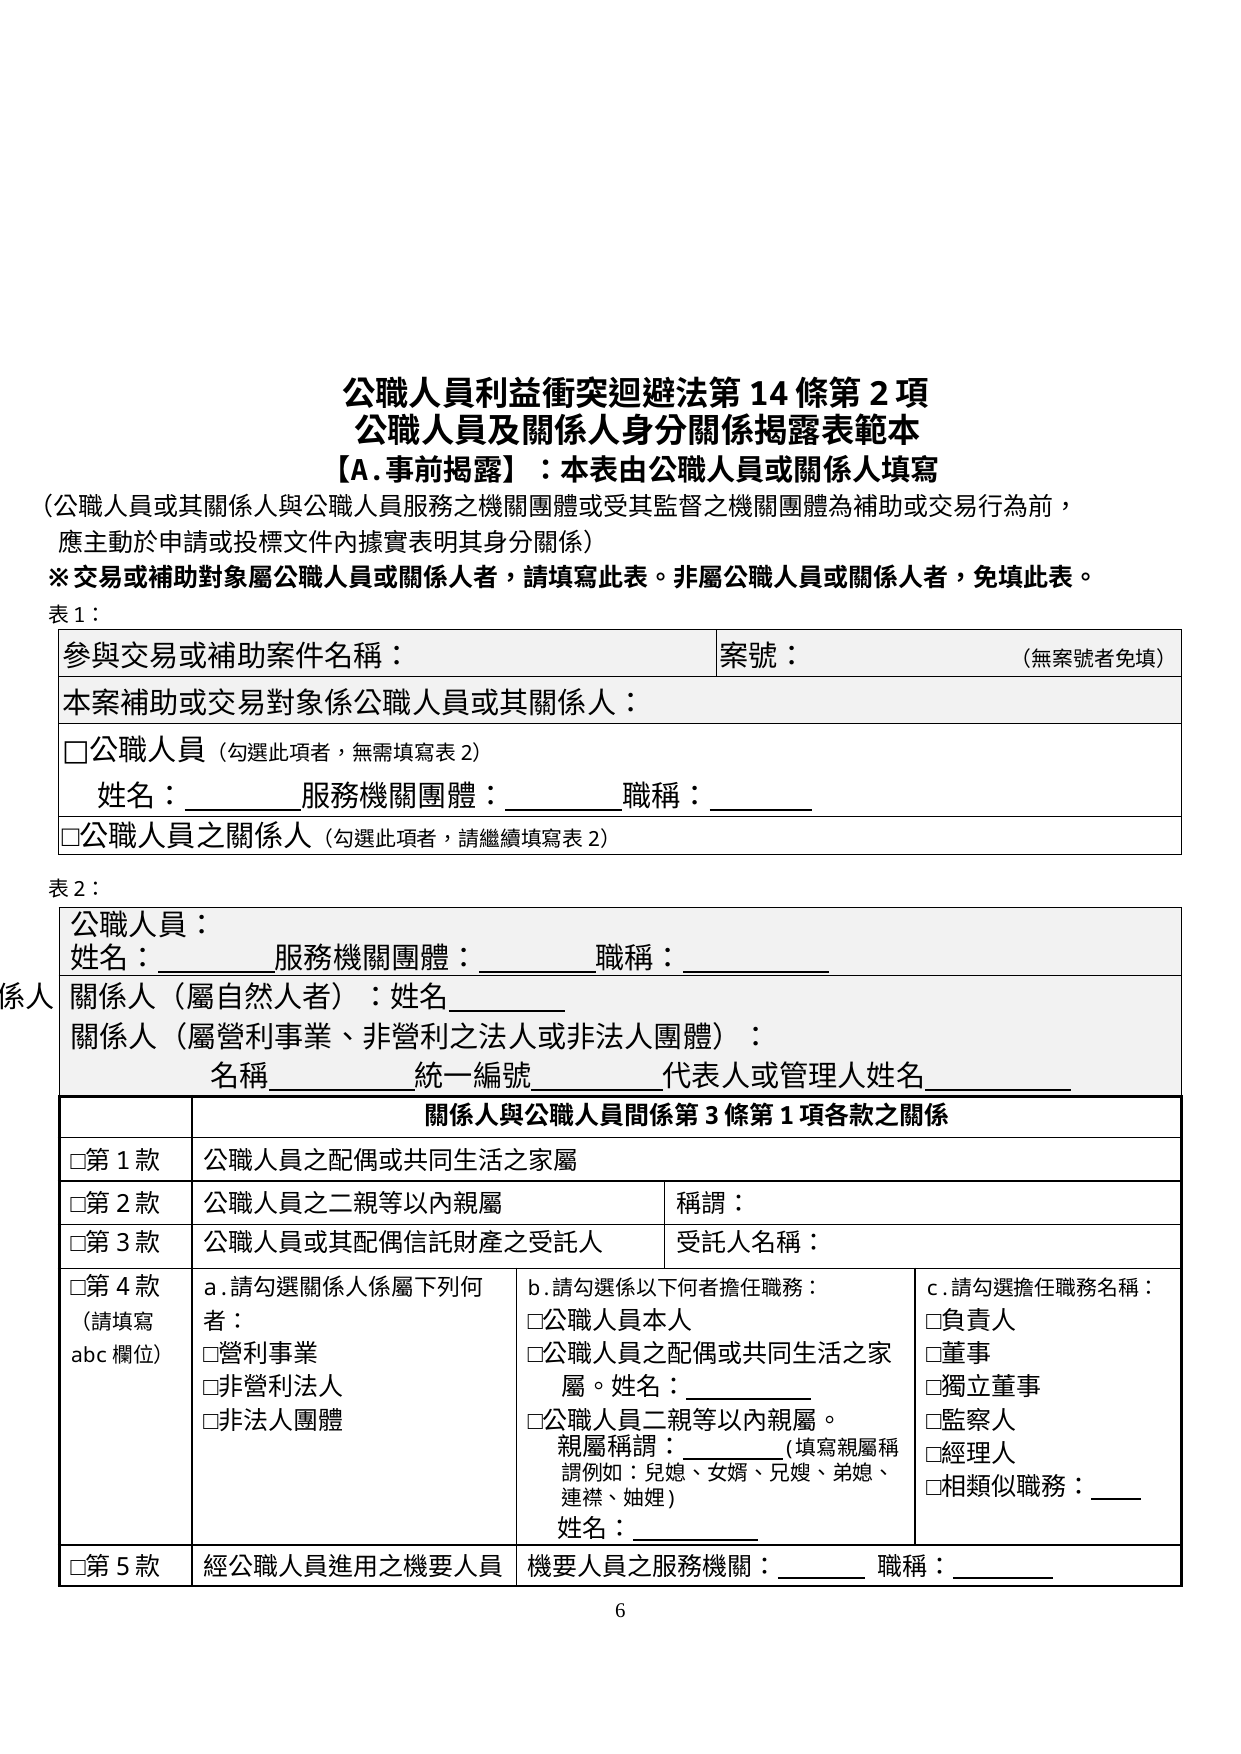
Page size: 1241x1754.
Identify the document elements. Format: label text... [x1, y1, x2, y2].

table_cell 稱謂： [665, 1182, 1180, 1224]
table_cell □公職人員之關係人（勾選此項者，請繼續填寫表2） [59, 817, 1181, 854]
table_cell □第4款 （請填寫abc欄位） [61, 1269, 191, 1544]
text 公職人員利益衝突迴避法第14條第2項 [89, 375, 1048, 412]
text ※交易或補助對象屬公職人員或關係人者，請填寫此表。非屬公職人員或關係人者，免填此表。 [14, 558, 1225, 594]
text 表1： [0, 594, 1231, 629]
table_cell [61, 1098, 191, 1136]
text 公職人員及關係人身分關係揭露表範本 [0, 412, 1240, 450]
table_cell c.請勾選擔任職務名稱： □負責人 □董事 □獨立董事 □監察人 □經理人 □相類似職務： [916, 1269, 1180, 1544]
table_cell □第3款 [61, 1225, 191, 1267]
table_cell 機要人員之服務機關： 職稱： [517, 1546, 1180, 1585]
table_cell □第2款 [61, 1182, 191, 1224]
table_cell b.請勾選係以下何者擔任職務： □公職人員本人 □公職人員之配偶或共同生活之家屬。姓名： □公職人員二親等以內親屬。 親屬稱謂： (填寫親屬稱謂例如：兒媳、女婿、兄嫂、弟媳、連襟、妯娌) 姓名： [517, 1269, 914, 1544]
table_cell □第5款 [61, 1546, 191, 1585]
table_cell 公職人員或其配偶信託財產之受託人 [193, 1225, 664, 1267]
table_header 案號： （無案號者免填） [717, 630, 1181, 676]
table_cell □第1款 [61, 1138, 191, 1180]
table_header 公職人員： 姓名： 服務機關團體： 職稱： [60, 908, 1181, 975]
table_cell 公職人員之配偶或共同生活之家屬 [193, 1138, 1180, 1180]
text 應主動於申請或投標文件內據實表明其身分關係） [14, 523, 1225, 558]
table_cell □公職人員（勾選此項者，無需填寫表2） 姓名： 服務機關團體： 職稱： [59, 724, 1181, 816]
table_cell 關係人 關係人（屬自然人者）：姓名 關係人（屬營利事業、非營利之法人或非法人團體）： 名稱 統一編號 代表人或管理人姓名 [60, 976, 1181, 1095]
text （公職人員或其關係人與公職人員服務之機關團體或受其監督之機關團體為補助或交易行為前， [14, 487, 1225, 523]
table_header 參與交易或補助案件名稱： [59, 630, 716, 676]
table_cell 本案補助或交易對象係公職人員或其關係人： [59, 677, 1181, 723]
table_cell 經公職人員進用之機要人員 [193, 1546, 516, 1585]
text 表2： [0, 855, 1152, 907]
table_cell a.請勾選關係人係屬下列何者： □營利事業 □非營利法人 □非法人團體 [193, 1269, 516, 1544]
table_cell 受託人名稱： [665, 1225, 1180, 1267]
table_cell 關係人與公職人員間係第3條第1項各款之關係 [193, 1098, 1180, 1136]
table_cell 公職人員之二親等以內親屬 [193, 1182, 664, 1224]
text 【A.事前揭露】：本表由公職人員或關係人填寫 [0, 450, 1240, 487]
